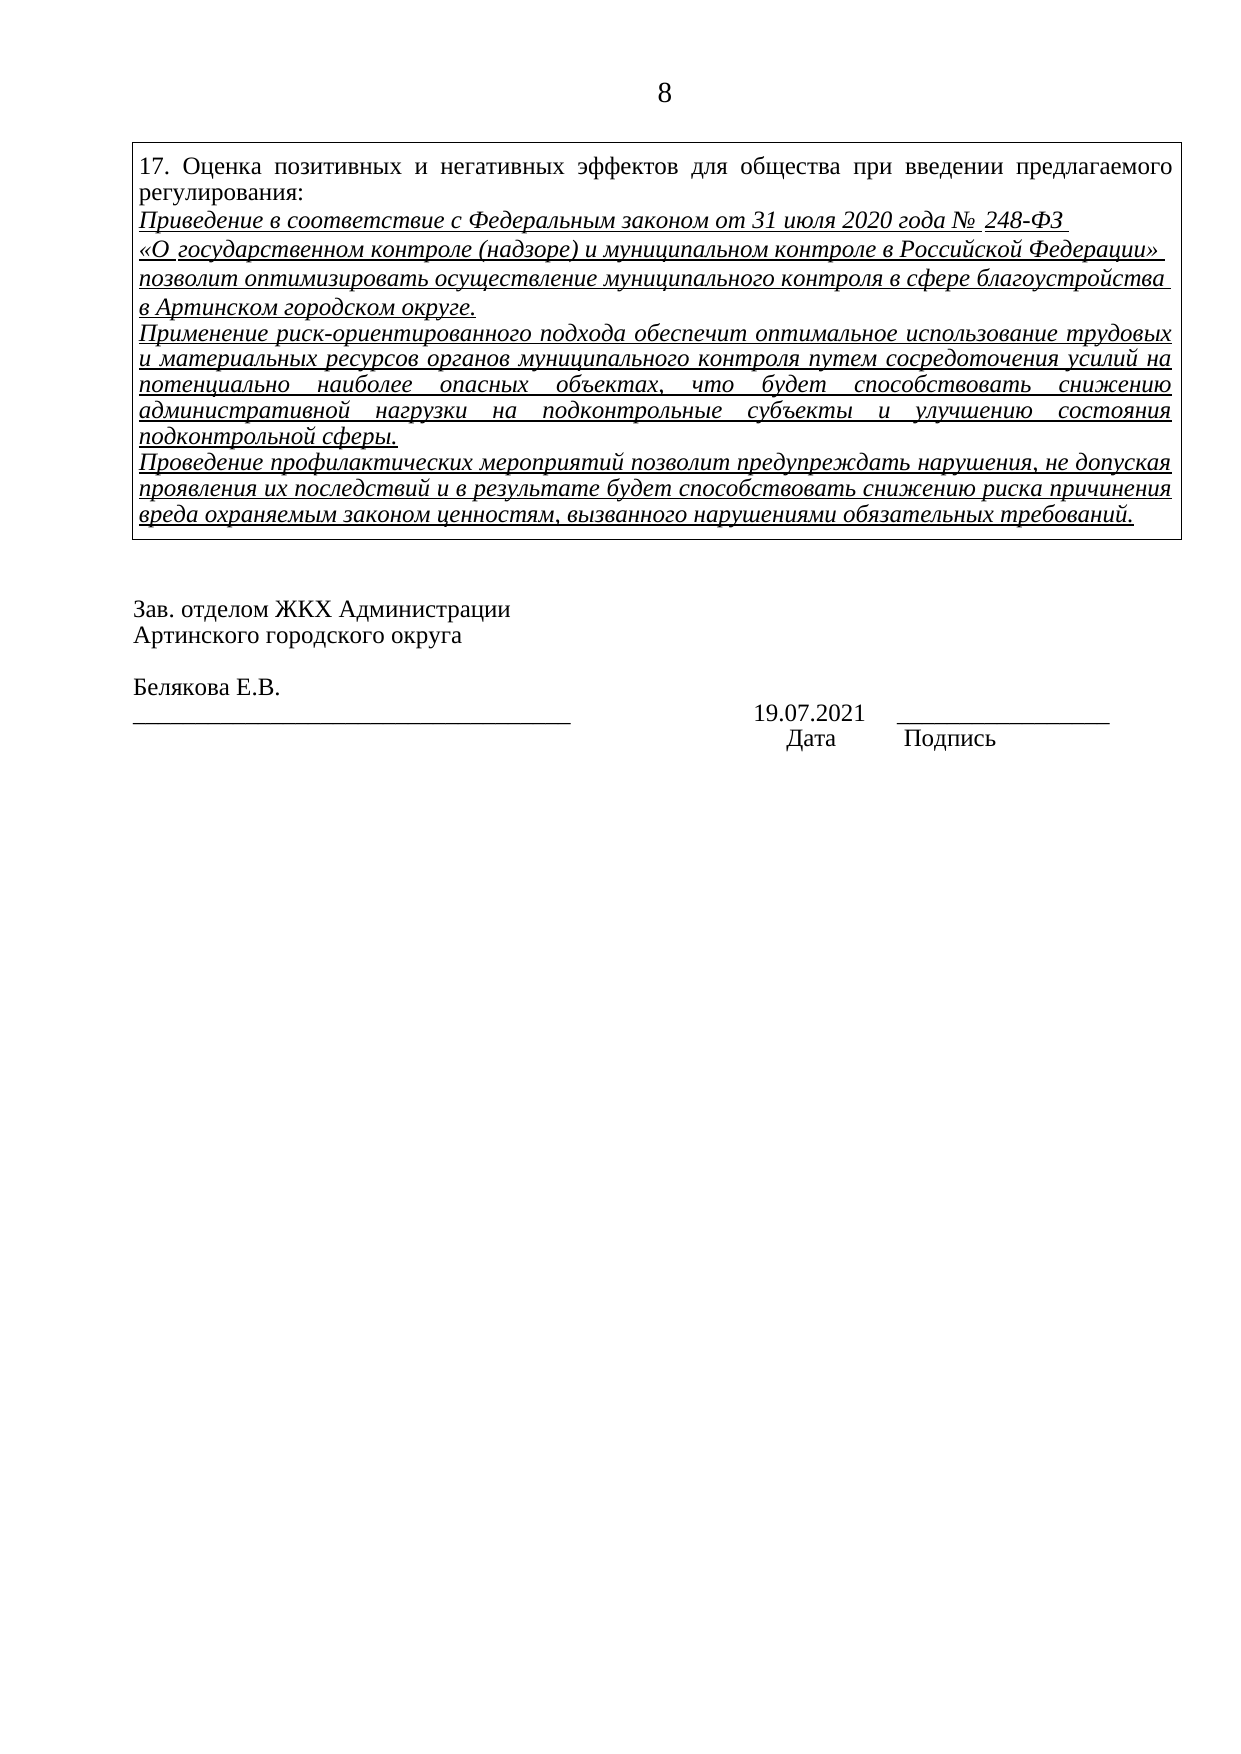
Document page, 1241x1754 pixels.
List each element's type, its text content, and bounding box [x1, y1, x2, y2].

text Дата Подпись [133, 726, 1152, 752]
text Артинского городского округа [133, 623, 1152, 649]
table_cell 17. Оценка позитивных и негативных эффектов для общества при введении предлагаемого регулирования: Приведение в соответствие с Федеральным законом от 31 июля 2020 года № 248-ФЗ «О государственном контроле (надзоре) и муниципальном контроле в Российской Федерации» позволит оптимизировать осуществление муниципального контроля в сфере благоустройства в Артинском городском округе. Применение риск-ориентированного подхода обеспечит оптимальное использование трудовых и материальных ресурсов органов муниципального контроля путем сосредоточения усилий на потенциально наиболее опасных объектах, что будет способствовать снижению административной нагрузки на подконтрольные субъекты и улучшению состояния подконтрольной сферы. Проведение профилактических мероприятий позволит предупреждать нарушения, не допуская проявления их последствий и в результате будет способствовать снижению риска причинения вреда охраняемым законом ценностям, вызванного нарушениями обязательных требований. [133, 143, 1181, 538]
text Зав. отделом ЖКХ Администрации [133, 597, 1152, 623]
text ___________________________________ 19.07.2021 _________________ [133, 700, 1152, 726]
text Белякова Е.В. [133, 674, 1152, 700]
